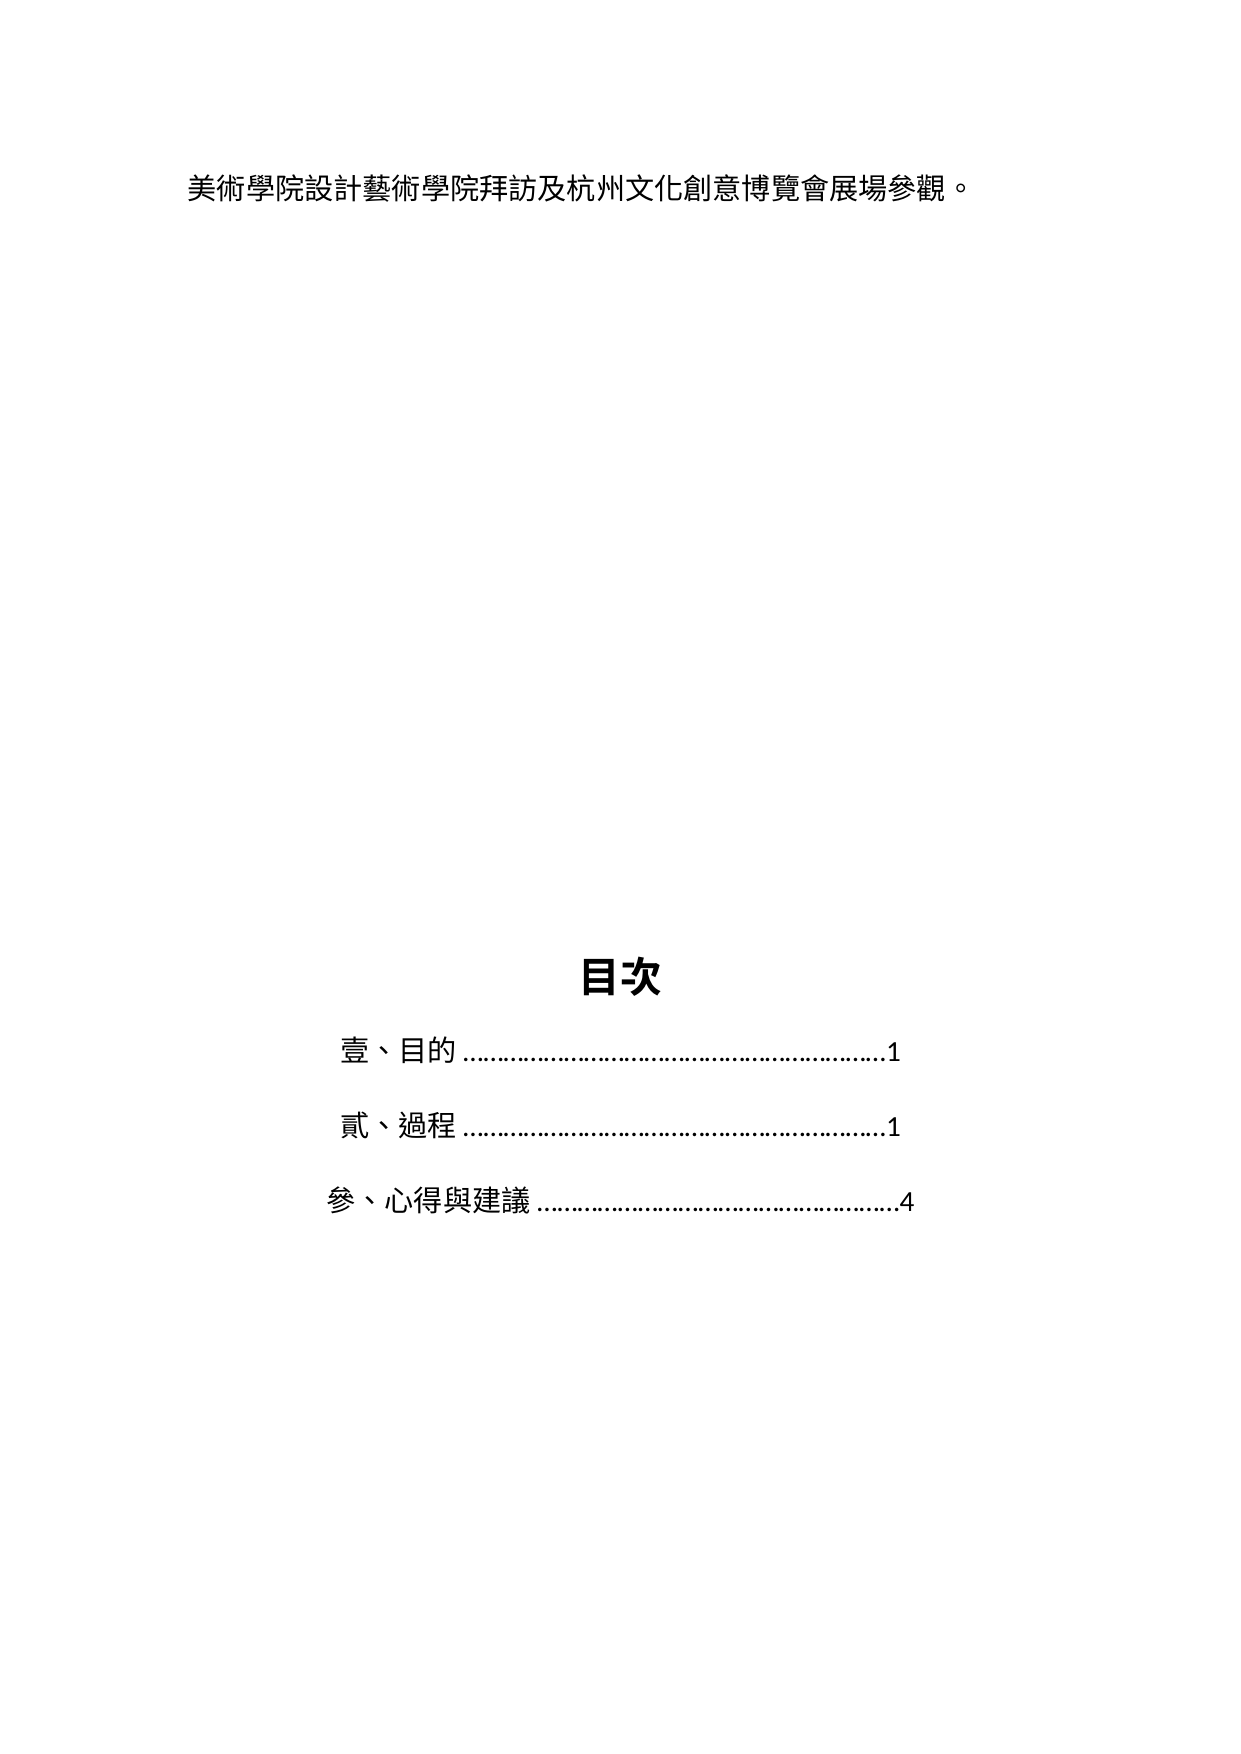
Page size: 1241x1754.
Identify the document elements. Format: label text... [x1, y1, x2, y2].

text 貳、過程 ………………………………………………………1 [187, 1087, 1053, 1162]
text 壹、目的 ………………………………………………………1 [187, 1012, 1053, 1087]
text 目次 [187, 937, 1053, 1012]
text 美術學院設計藝術學院拜訪及杭州文化創意博覽會展場參觀。 [187, 149, 1053, 224]
text 參、心得與建議 ………………………………………………4 [187, 1162, 1053, 1237]
